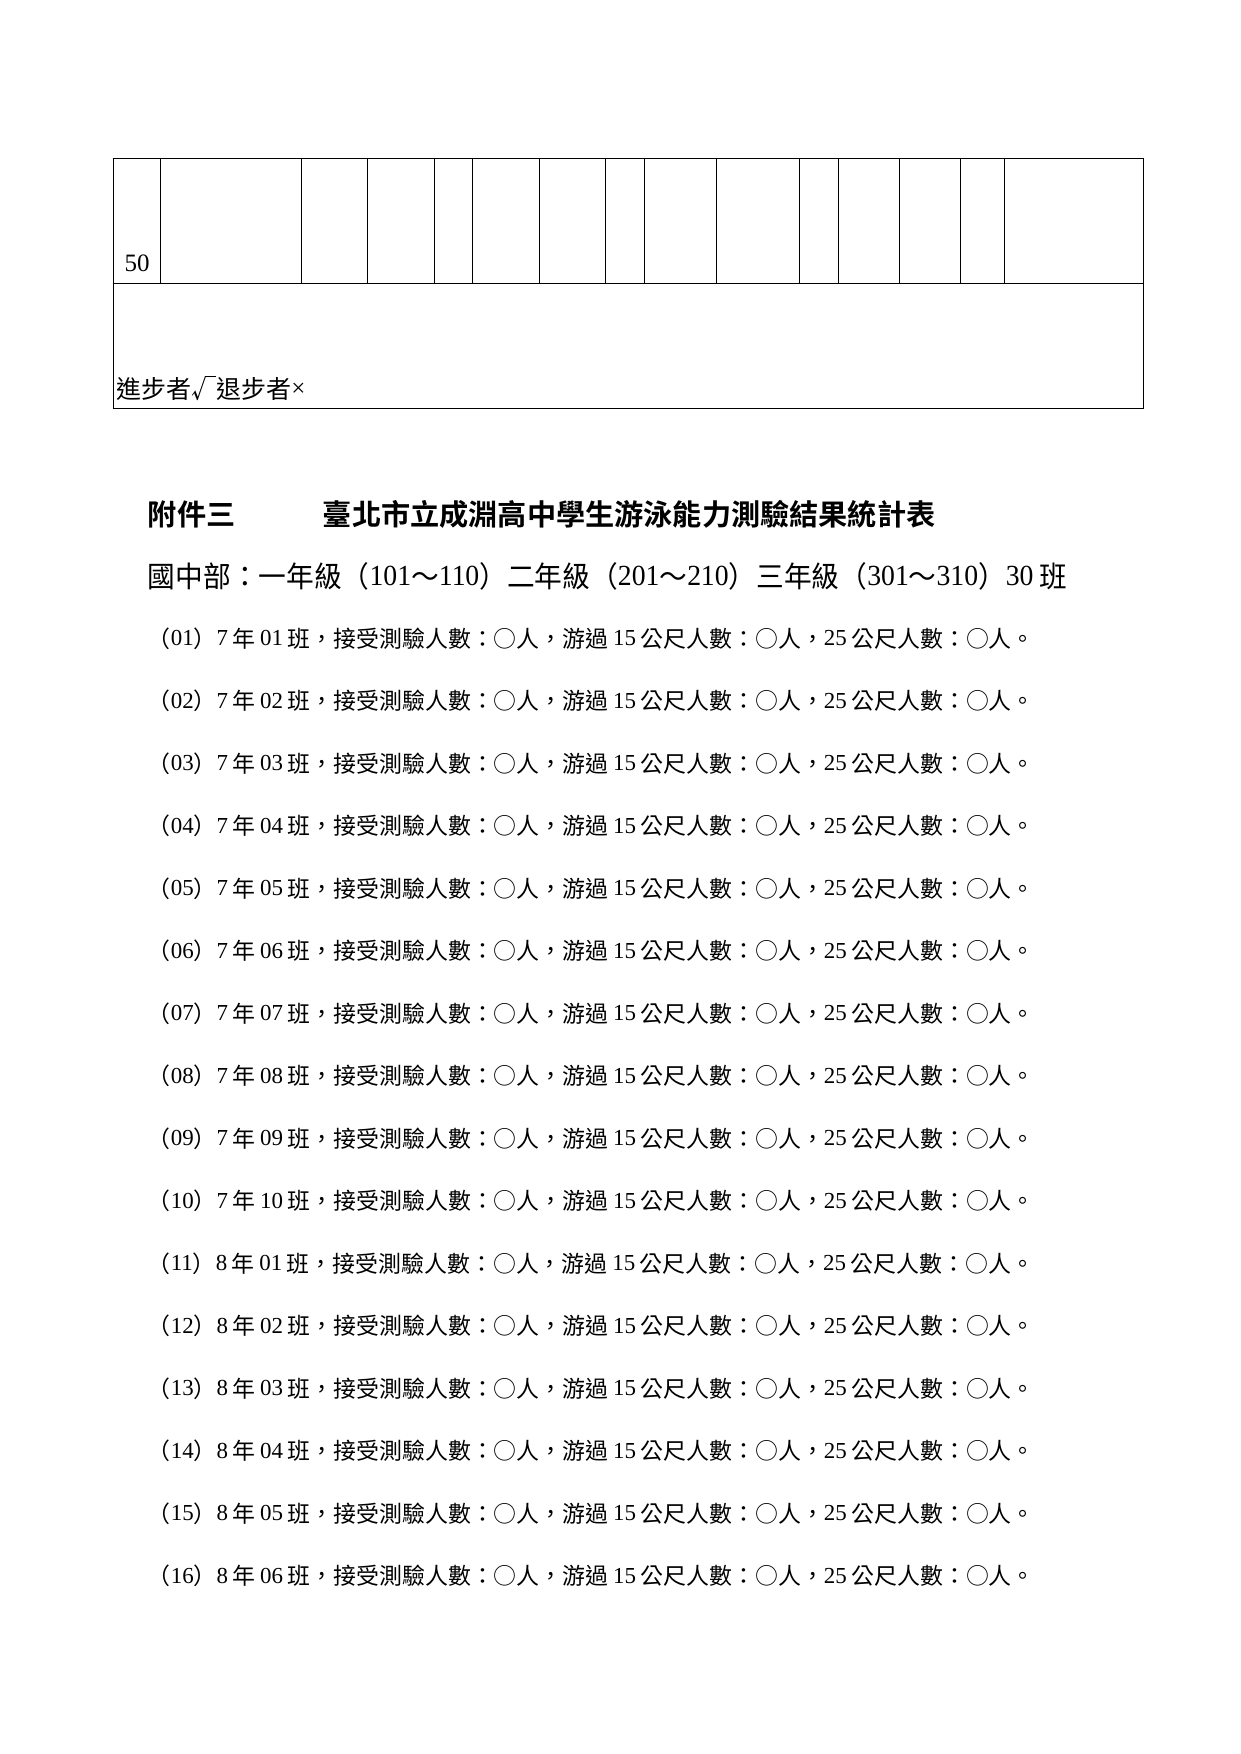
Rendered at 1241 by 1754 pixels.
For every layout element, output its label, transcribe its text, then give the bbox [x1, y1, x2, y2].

table_cell [839, 159, 899, 283]
text （01）7年01班，接受測驗人數：○人，游過15公尺人數：○人，25公尺人數：○人。 [148, 596, 1092, 658]
text （06）7年06班，接受測驗人數：○人，游過15公尺人數：○人，25公尺人數：○人。 [148, 908, 1092, 971]
table_cell [1144, 158, 1182, 283]
table_cell [1005, 159, 1143, 283]
text （16）8年06班，接受測驗人數：○人，游過15公尺人數：○人，25公尺人數：○人。 [148, 1533, 1092, 1596]
text （04）7年04班，接受測驗人數：○人，游過15公尺人數：○人，25公尺人數：○人。 [148, 783, 1092, 846]
text （14）8年04班，接受測驗人數：○人，游過15公尺人數：○人，25公尺人數：○人。 [148, 1408, 1092, 1471]
text （07）7年07班，接受測驗人數：○人，游過15公尺人數：○人，25公尺人數：○人。 [148, 971, 1092, 1033]
table_cell [606, 159, 644, 283]
text （11）8年01班，接受測驗人數：○人，游過15公尺人數：○人，25公尺人數：○人。 [148, 1221, 1092, 1283]
table_cell [961, 159, 1004, 283]
table_cell [161, 159, 301, 283]
text （10）7年10班，接受測驗人數：○人，游過15公尺人數：○人，25公尺人數：○人。 [148, 1158, 1092, 1221]
table_cell [645, 159, 716, 283]
text 國中部：一年級（101～110）二年級（201～210）三年級（301～310）30班 [148, 533, 1092, 596]
text （12）8年02班，接受測驗人數：○人，游過15公尺人數：○人，25公尺人數：○人。 [148, 1283, 1092, 1346]
text 附件三 臺北市立成淵高中學生游泳能力測驗結果統計表 [148, 471, 1092, 533]
table_cell [435, 159, 472, 283]
text （02）7年02班，接受測驗人數：○人，游過15公尺人數：○人，25公尺人數：○人。 [148, 658, 1092, 721]
table_cell [1144, 283, 1182, 408]
text （05）7年05班，接受測驗人數：○人，游過15公尺人數：○人，25公尺人數：○人。 [148, 846, 1092, 908]
text （13）8年03班，接受測驗人數：○人，游過15公尺人數：○人，25公尺人數：○人。 [148, 1346, 1092, 1408]
table_cell 50 [114, 159, 160, 283]
text （09）7年09班，接受測驗人數：○人，游過15公尺人數：○人，25公尺人數：○人。 [148, 1096, 1092, 1158]
text （08）7年08班，接受測驗人數：○人，游過15公尺人數：○人，25公尺人數：○人。 [148, 1033, 1092, 1096]
table_cell [800, 159, 838, 283]
table_cell [368, 159, 434, 283]
table_cell [900, 159, 960, 283]
text （03）7年03班，接受測驗人數：○人，游過15公尺人數：○人，25公尺人數：○人。 [148, 721, 1092, 783]
table_cell [540, 159, 605, 283]
table_cell 進步者√退步者× [114, 284, 1143, 408]
table_cell [473, 159, 539, 283]
text （15）8年05班，接受測驗人數：○人，游過15公尺人數：○人，25公尺人數：○人。 [148, 1471, 1092, 1533]
table_cell [302, 159, 367, 283]
table_cell [717, 159, 799, 283]
